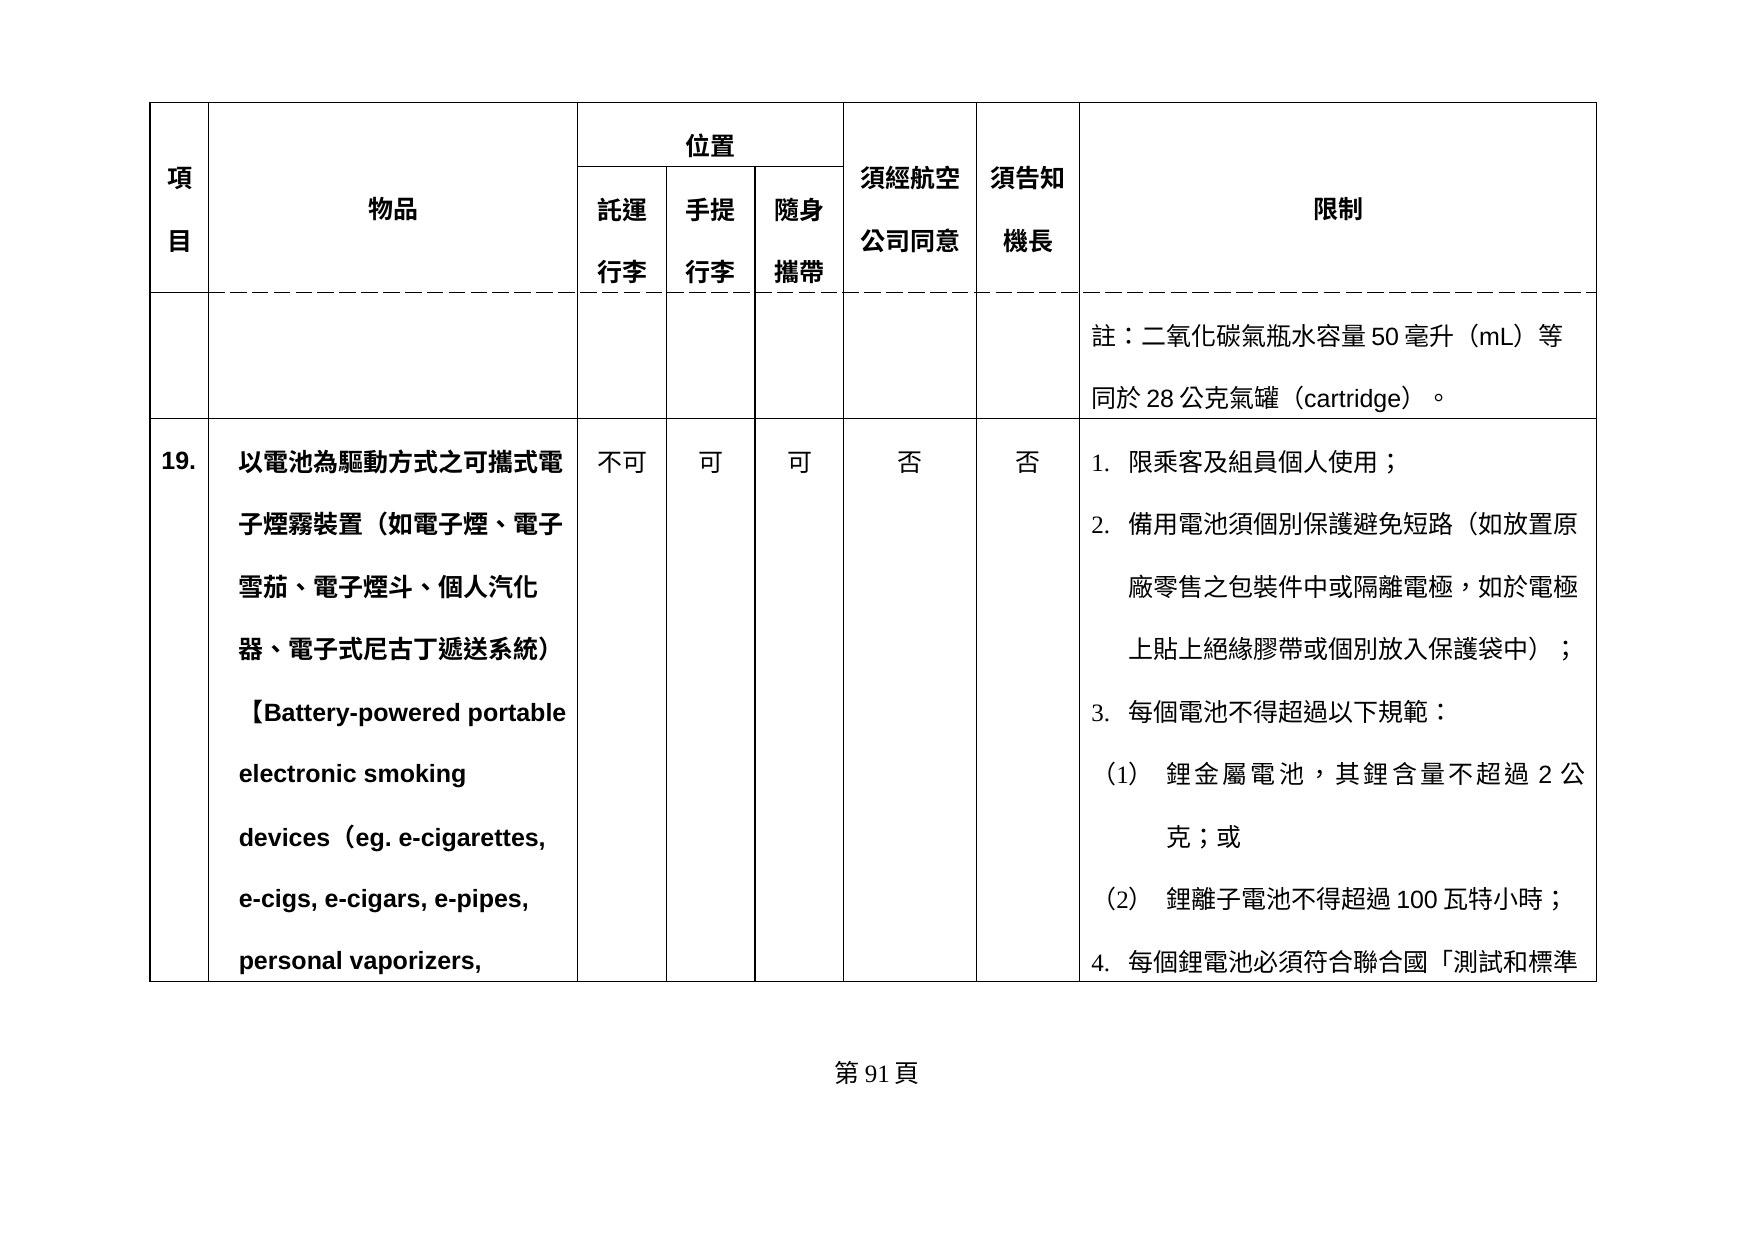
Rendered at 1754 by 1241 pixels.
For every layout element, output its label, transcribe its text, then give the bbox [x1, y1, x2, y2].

table_cell 託運行李 [578, 167, 666, 292]
table_cell [667, 292, 754, 418]
table_cell [844, 292, 976, 418]
table_header 須經航空公司同意 [844, 103, 976, 292]
table_cell 19. [151, 419, 208, 981]
table_header 項目 [151, 103, 208, 292]
table_cell 隨身攜帶 [756, 167, 843, 292]
table_cell [977, 292, 1079, 418]
table_cell [151, 293, 208, 418]
table_cell 不可 [578, 419, 666, 981]
table_cell 以電池為驅動方式之可攜式電子煙霧裝置（如電子煙、電子雪茄、電子煙斗、個人汽化器、電子式尼古丁遞送系統） 【Battery-powered portable electronic smoking devices（eg. e-cigarettes, e-cigs, e-cigars, e-pipes, personal vaporizers, [209, 419, 577, 981]
table_cell [578, 292, 666, 418]
table_cell 可 [667, 419, 754, 981]
table_cell 可 [756, 419, 843, 981]
table_cell [756, 292, 843, 418]
table_cell 否 [844, 419, 976, 981]
table_cell 限乘客及組員個人使用； 備用電池須個別保護避免短路（如放置原廠零售之包裝件中或隔離電極，如於電極上貼上絕緣膠帶或個別放入保護袋中）； 每個電池不得超過以下規範： 鋰金屬電池，其鋰含量不超過2公克；或 鋰離子電池不得超過100瓦特小時； 每個鋰電池必須符合聯合國「測試和標準手冊」第3部分，38.3節(UN Manual of Tests and Criteria, Part III, section 38.3)之每項試驗要求；和 禁止於裝置和/或電池在機上充電。 [1080, 419, 1596, 981]
table_cell 手提行李 [667, 167, 754, 292]
table_cell 否 [977, 419, 1079, 981]
table_cell [209, 292, 577, 418]
table_header 物品 [209, 103, 577, 292]
table_cell 註：二氧化碳氣瓶水容量50毫升（mL）等同於28公克氣罐（cartridge）。 [1080, 292, 1596, 418]
table_header 須告知機長 [977, 103, 1079, 292]
table_header 位置 [578, 103, 843, 166]
table_header 限制 [1080, 103, 1596, 292]
